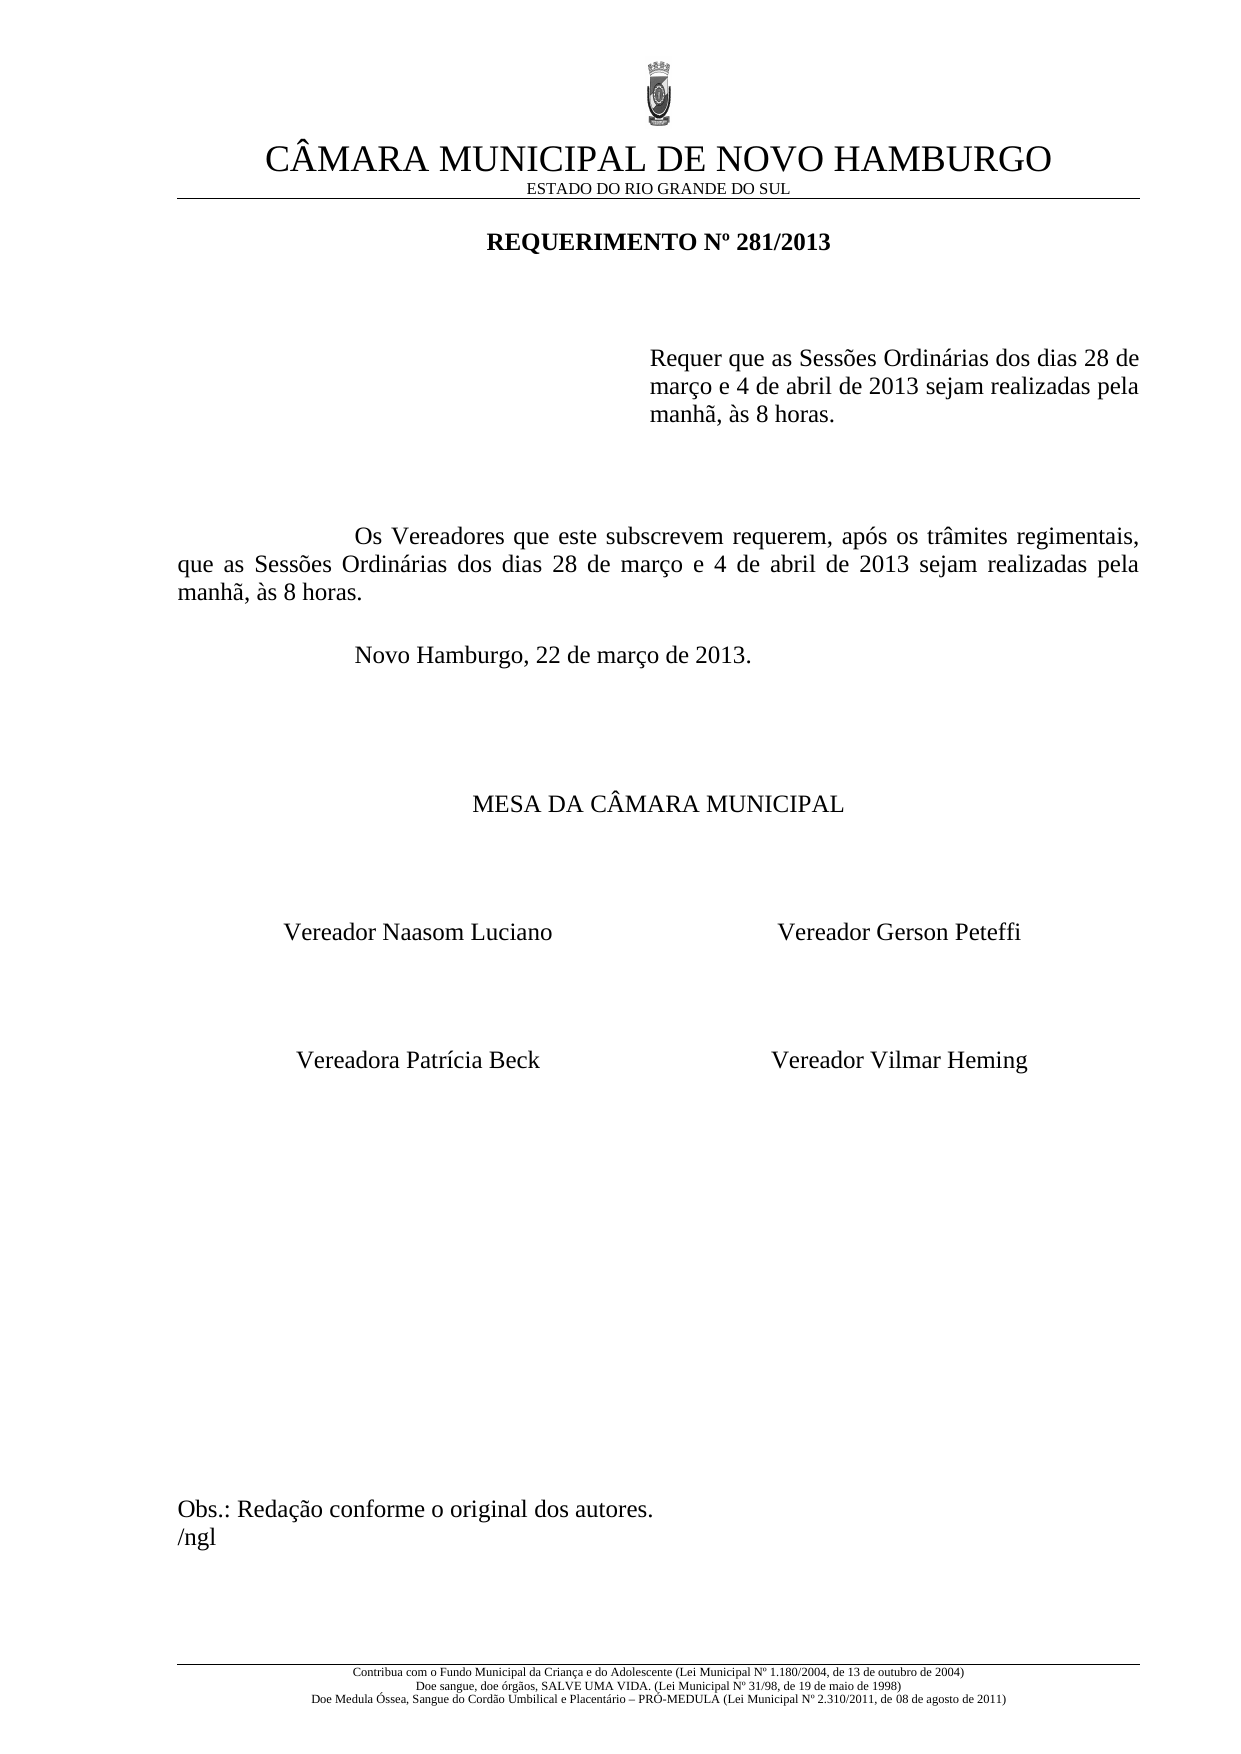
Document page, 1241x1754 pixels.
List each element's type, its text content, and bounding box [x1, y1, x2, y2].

text Requer que as Sessões Ordinárias dos dias 28 de março e 4 de abril de 2013 sejam realizadas pela manhã, às 8 horas. [649, 344, 1140, 428]
table_cell Vereadora Patrícia Beck [177, 952, 658, 1079]
text Obs.: Redação conforme o original dos autores. [177, 1495, 1140, 1523]
table_header MESA DA CÂMARA MUNICIPAL [177, 785, 1140, 824]
text /ngl [177, 1523, 1140, 1550]
table_cell Vereador Vilmar Heming [659, 952, 1140, 1079]
text Novo Hamburgo, 22 de março de 2013. [177, 641, 1140, 668]
text Os Vereadores que este subscrevem requerem, após os trâmites regimentais, que as Sessões Ordinárias dos dias 28 de março e 4 de abril de 2013 sejam realizadas pela manhã, às 8 horas. [177, 522, 1140, 605]
table_cell Vereador Gerson Peteffi [659, 824, 1140, 952]
title REQUERIMENTO Nº 281/2013 [177, 228, 1140, 256]
table_cell Vereador Naasom Luciano [177, 824, 658, 952]
